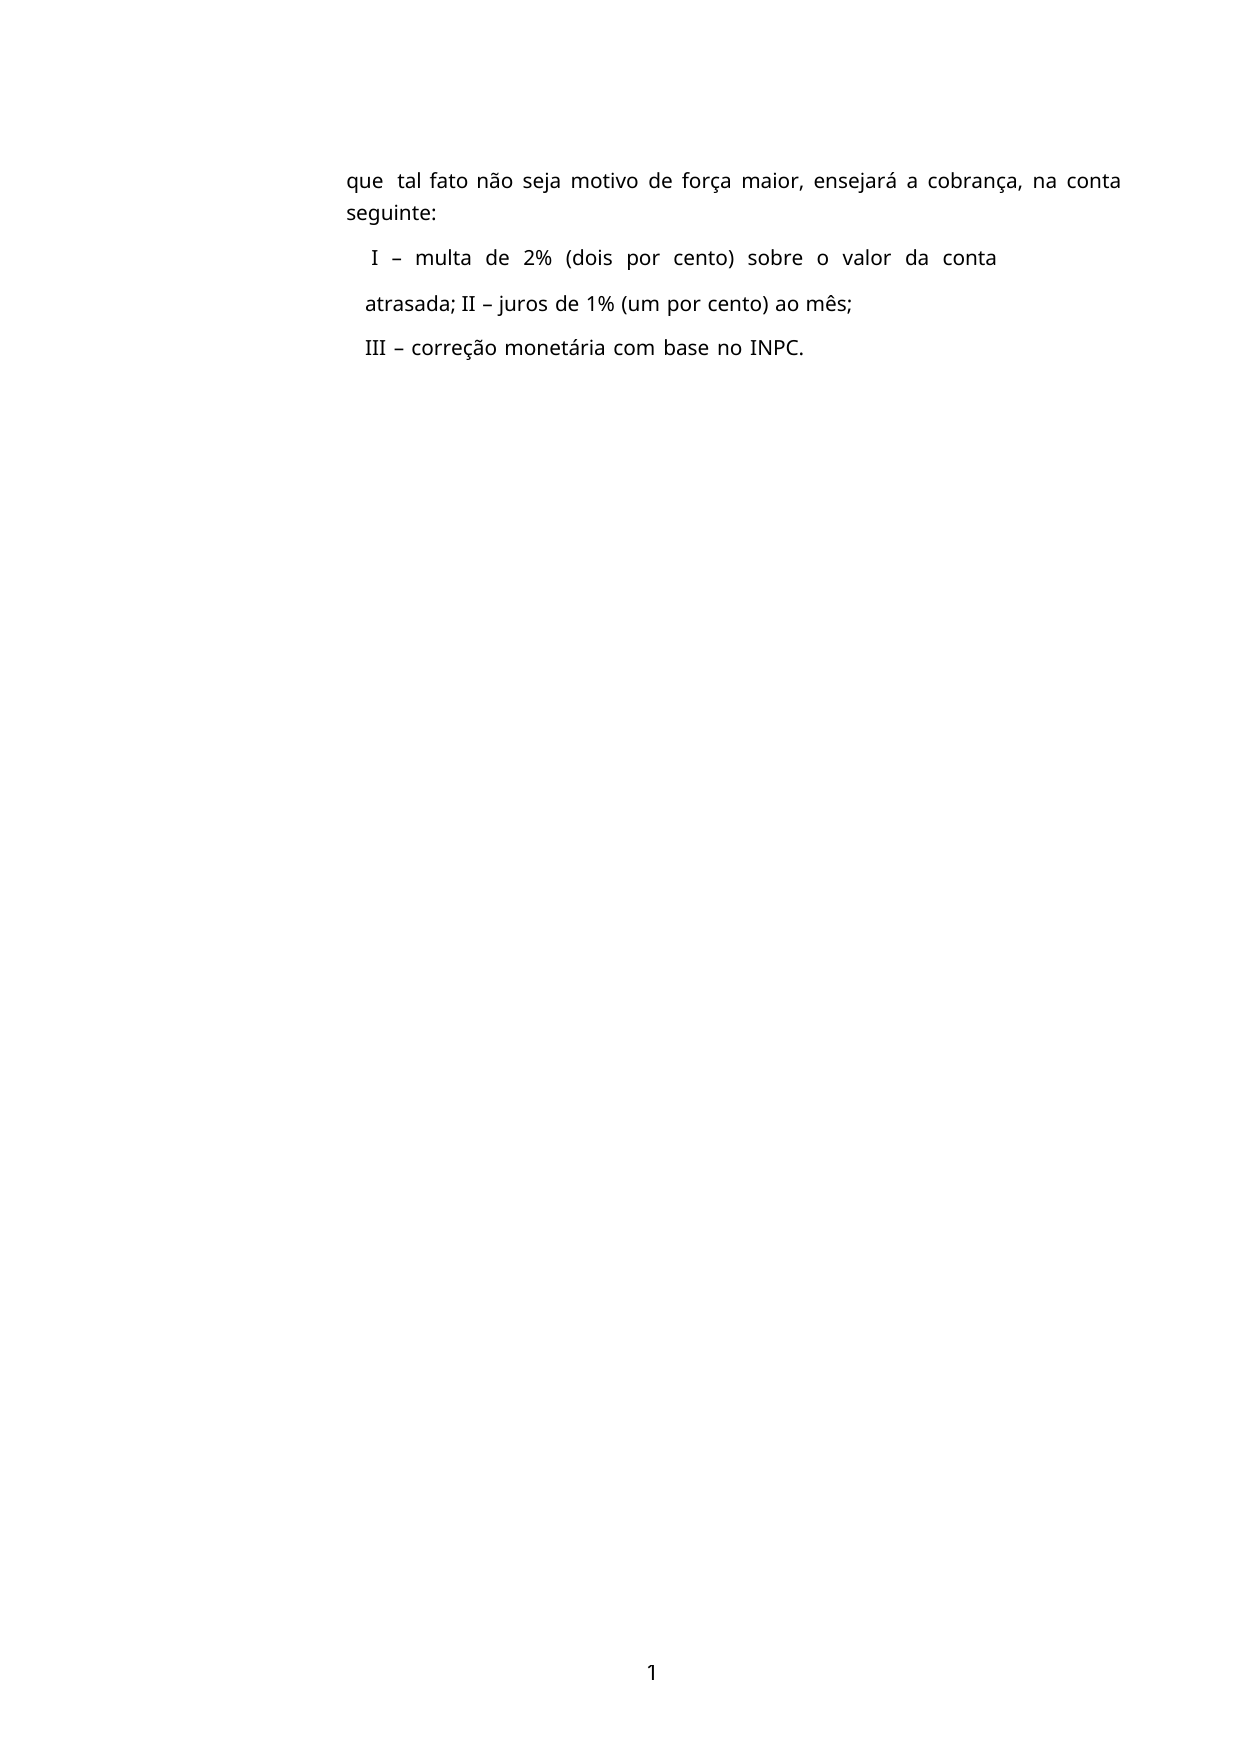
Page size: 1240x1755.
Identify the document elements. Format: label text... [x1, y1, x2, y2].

text I – multa de 2% (dois por cento) sobre o valor da conta atrasada; II – juros de 1% (um por cento) ao mês; [365, 243, 998, 318]
text III – correção monetária com base no INPC. [365, 336, 1239, 360]
list que tal fato não seja motivo de força maior, ensejará a cobrança, na conta seguinte: [271, 167, 1122, 227]
